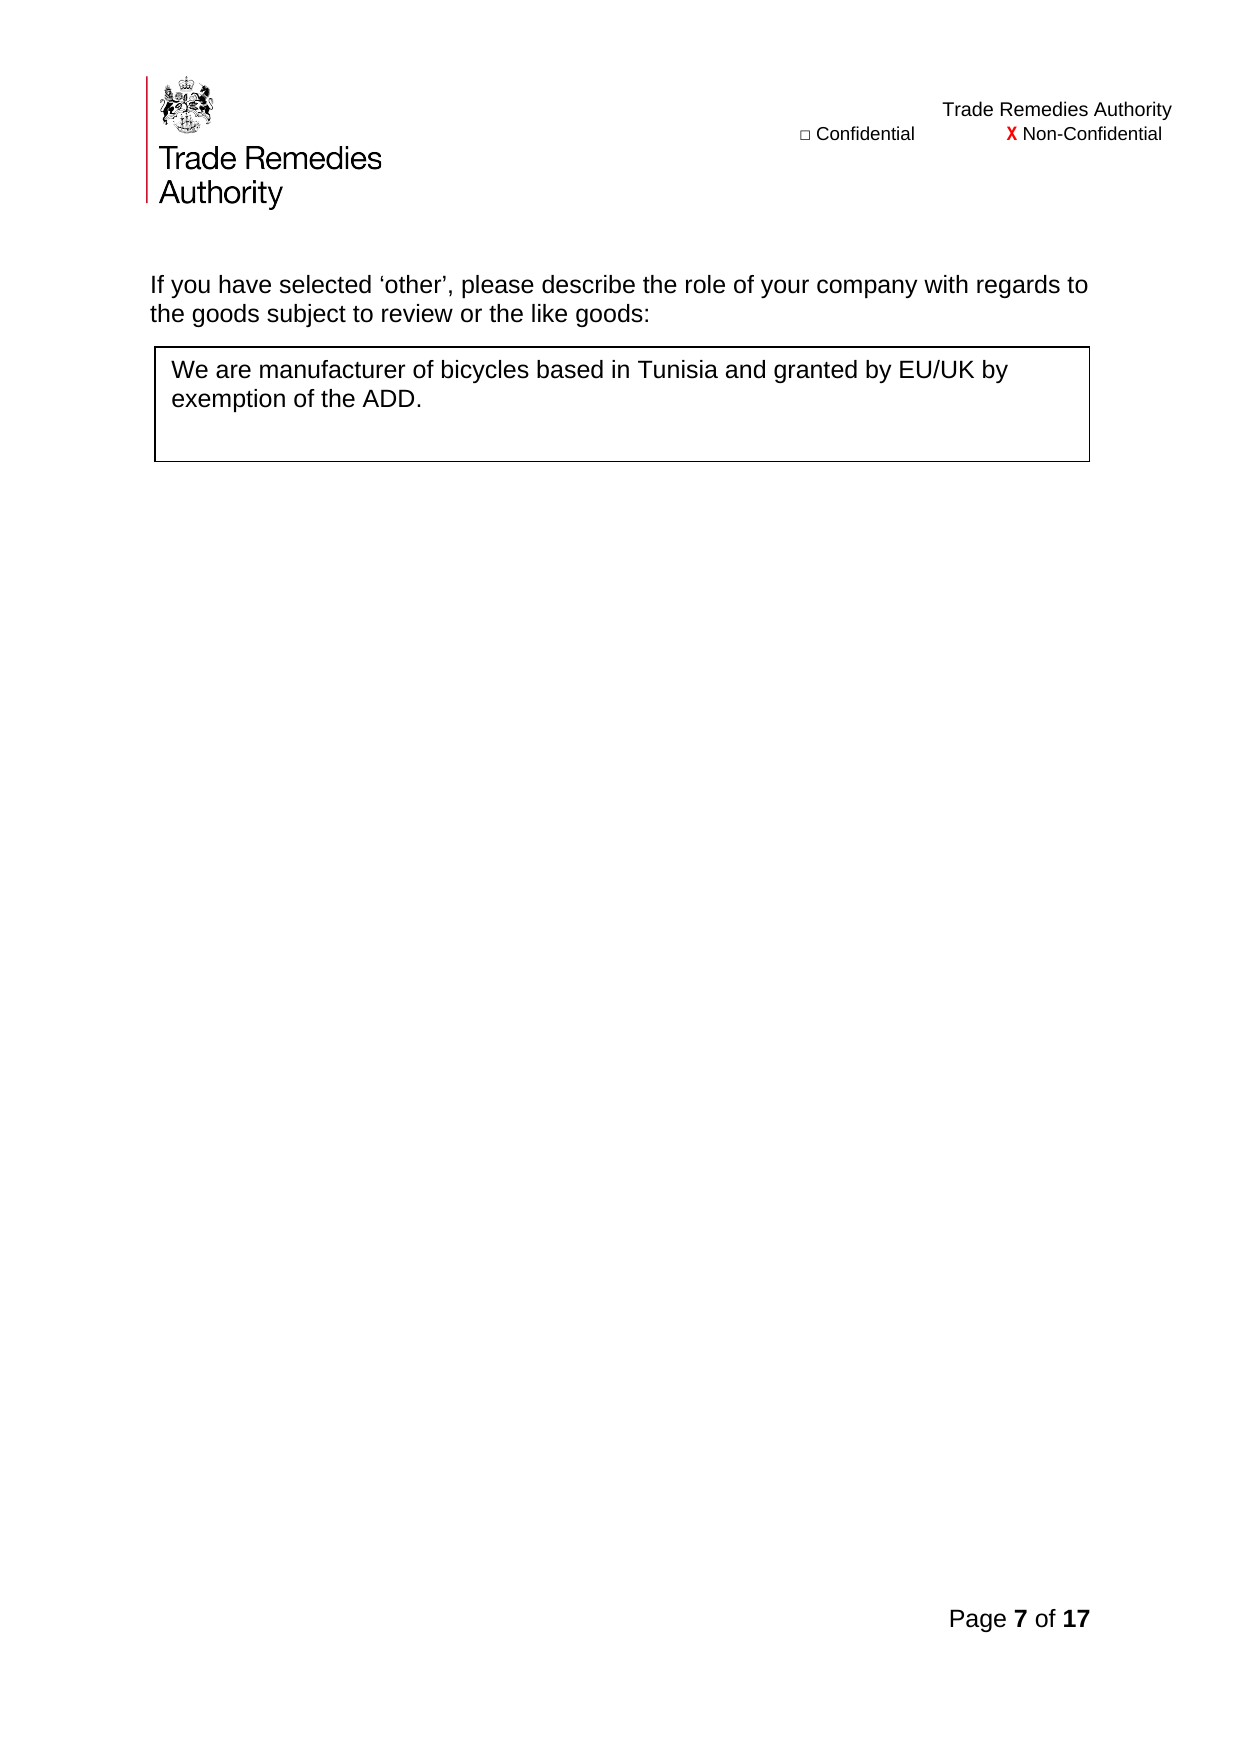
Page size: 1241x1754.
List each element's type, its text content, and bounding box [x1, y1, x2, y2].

text [156, 348, 1089, 461]
text If you have selected ‘other’, please describe the role of your company with regards to the goods subject to review or the like goods: [150, 270, 1090, 328]
text We are manufacturer of bicycles based in Tunisia and granted by EU/UK by exemption of the ADD. [171, 355, 1074, 413]
